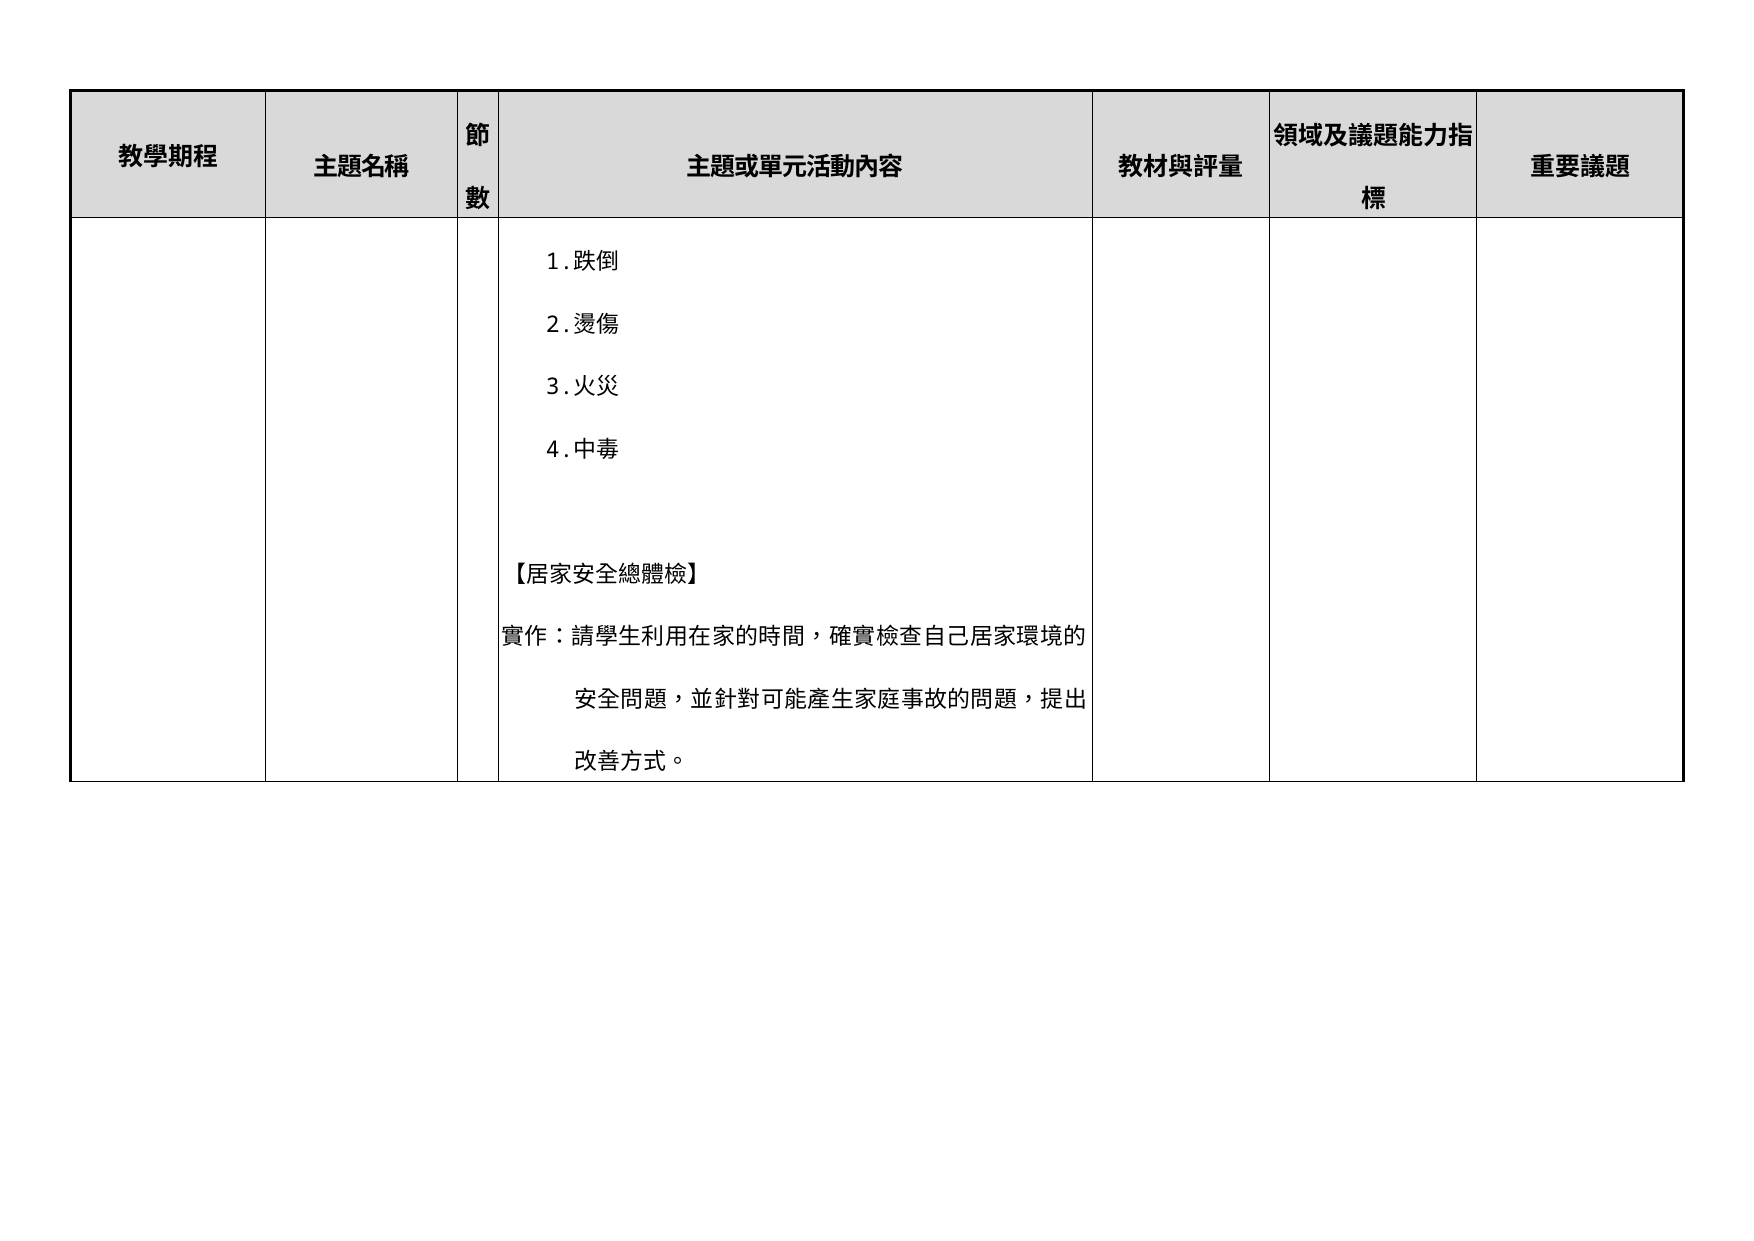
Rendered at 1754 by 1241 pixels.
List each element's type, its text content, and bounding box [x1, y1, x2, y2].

table_header 教學期程 [72, 92, 265, 217]
table_cell 1.跌倒 2.燙傷 3.火災 4.中毒 【居家安全總體檢】 實作：請學生利用在家的時間，確實檢查自己居家環境的安全問題，並針對可能產生家庭事故的問題，提出改善方式。 [499, 218, 1092, 781]
table_cell [1093, 218, 1269, 781]
table_cell [72, 218, 265, 781]
table_header 重要議題 [1477, 92, 1682, 217]
table_cell [1477, 218, 1682, 781]
table_cell [458, 218, 498, 781]
table_header 主題名稱 [266, 92, 457, 217]
table_header 教材與評量 [1093, 92, 1269, 217]
table_cell [266, 218, 457, 781]
table_cell [1270, 218, 1476, 781]
table_header 節數 [458, 92, 498, 217]
table_header 領域及議題能力指標 [1270, 92, 1476, 217]
table_header 主題或單元活動內容 [499, 92, 1092, 217]
